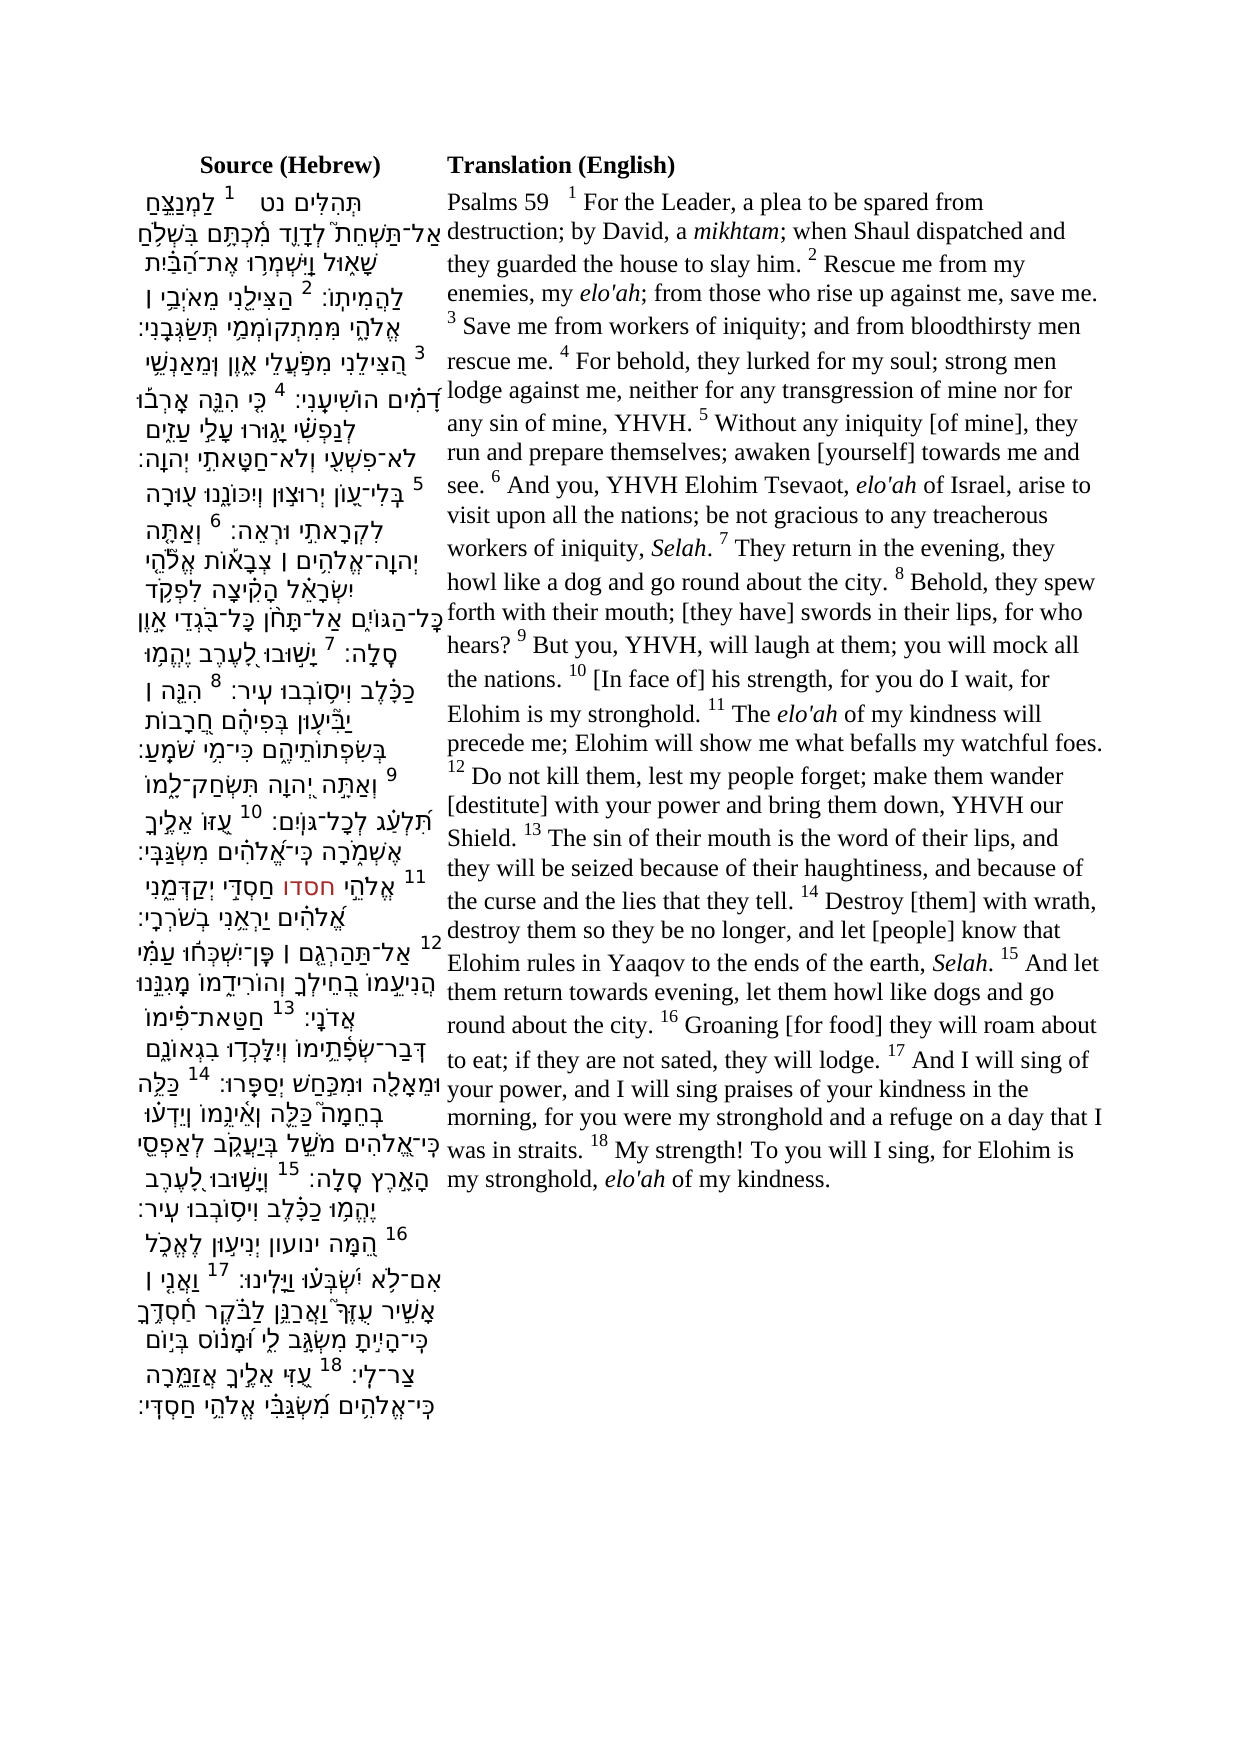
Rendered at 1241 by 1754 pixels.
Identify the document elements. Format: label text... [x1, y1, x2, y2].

table_header Source (Hebrew) [135, 150, 445, 181]
table_cell Psalms 59 1 For the Leader, a plea to be spared from destruction; by David, a mikhtam; when Shaul dispatched and they guarded the house to slay him. 2 Rescue me from my enemies, my elo'ah; from those who rise up against me, save me. 3 Save me from workers of iniquity; and from bloodthirsty men rescue me. 4 For behold, they lurked for my soul; strong men lodge against me, neither for any transgression of mine nor for any sin of mine, YHVH. 5 Without any iniquity [of mine], they run and prepare themselves; awaken [yourself] towards me and see. 6 And you, YHVH Elohim Tsevaot, elo'ah of Israel, arise to visit upon all the nations; be not gracious to any treacherous workers of iniquity, Selah. 7 They return in the evening, they howl like a dog and go round about the city. 8 Behold, they spew forth with their mouth; [they have] swords in their lips, for who hears? 9 But you, YHVH, will laugh at them; you will mock all the nations. 10 [In face of] his strength, for you do I wait, for Elohim is my stronghold. 11 The elo'ah of my kindness will precede me; Elohim will show me what befalls my watchful foes. 12 Do not kill them, lest my people forget; make them wander [destitute] with your power and bring them down, YHVH our Shield. 13 The sin of their mouth is the word of their lips, and they will be seized because of their haughtiness, and because of the curse and the lies that they tell. 14 Destroy [them] with wrath, destroy them so they be no longer, and let [people] know that Elohim rules in Yaaqov to the ends of the earth, Selah. 15 And let them return towards evening, let them howl like dogs and go round about the city. 16 Groaning [for food] they will roam about to eat; if they are not sated, they will lodge. 17 And I will sing of your power, and I will sing praises of your kindness in the morning, for you were my stronghold and a refuge on a day that I was in straits. 18 My strength! To you will I sing, for Elohim is my stronghold, elo'ah of my kindness. [445, 181, 1105, 1422]
table_cell תְּהִלִּים נט 1 לַמְנַצֵּ֣חַ אַל־תַּשְׁחֵת֮ לְדָוִ֪ד מִ֫כְתָּ֥ם בִּשְׁלֹ֥חַ שָׁא֑וּל וַֽיִּשְׁמְר֥וּ אֶת־הַ֝בַּ֗יִת לַהֲמִיתֽוֹ׃ 2 הַצִּילֵ֖נִי מֵאֹיְבַ֥י ׀ אֱלֹהָ֑י מִּמִתְקוֹמְמַ֥י תְּשַׂגְּבֵֽנִי׃ 3 הַ֭צִּילֵנִי מִפֹּ֣עֲלֵי אָ֑וֶן וּֽמֵאַנְשֵׁ֥י דָ֝מִ֗ים הוֹשִׁיעֵֽנִי׃ 4 כִּ֤י הִנֵּ֪ה אָֽרְב֡וּ לְנַפְשִׁ֗י יָג֣וּרוּ עָלַ֣י עַזִ֑ים לֹא־פִשְׁעִ֖י וְלֹא־חַטָּאתִ֣י יְהוָֽה׃ 5 בְּֽלִי־עָ֭וֺן יְרוּצ֣וּן וְיִכּוֹנָ֑נוּ ע֖וּרָה לִקְרָאתִ֣י וּרְאֵה׃ 6 וְאַתָּ֤ה יְהוָֽה־אֱלֹהִ֥ים ׀ צְבָא֡וֹת אֱלֹ֘הֵ֤י יִשְׂרָאֵ֗ל הָקִ֗יצָה לִפְקֹ֥ד כָּֽל־הַגּוֹיִ֑ם אַל־תָּחֹ֨ן כָּל־בֹּ֖גְדֵי אָ֣וֶן סֶֽלָה׃ 7 יָשׁ֣וּבוּ לָ֭עֶרֶב יֶהֱמ֥וּ כַכָּ֗לֶב וִיס֥וֹבְבוּ עִֽיר׃ 8 הִנֵּ֤ה ׀ יַבִּ֘יע֤וּן בְּפִיהֶ֗ם חֲ֭רָבוֹת בְּשִׂפְתוֹתֵיהֶ֑ם כִּי־מִ֥י שֹׁמֵֽעַ׃ 9 וְאַתָּ֣ה יְ֭הוָה תִּשְׂחַק־לָ֑מוֹ תִּ֝לְעַ֗ג לְכָל־גּוֹיִֽם׃ 10 עֻ֭זּוֹ אֵלֶ֣יךָ אֶשְׁמֹ֑רָה כִּֽי־אֱ֝לֹהִ֗ים מִשְׂגַּבִּֽי׃ 11 אֱלֹהֵ֣י חסדו חַסְדִּ֣י יְקַדְּמֵ֑נִי אֱ֝לֹהִ֗ים יַרְאֵ֥נִי בְשֹׁרְרָֽי׃ 12 אַל־תַּהַרְגֵ֤ם ׀ פֶּֽן־יִשְׁכְּח֬וּ עַמִּ֗י הֲנִיעֵ֣מוֹ בְ֭חֵילְךָ וְהוֹרִידֵ֑מוֹ מָֽגִנֵּ֣נוּ אֲדֹנָֽי׃ 13 חַטַּאת־פִּ֗ימוֹ דְּֽבַר־שְׂפָ֫תֵ֥ימוֹ וְיִלָּכְד֥וּ בִגְאוֹנָ֑ם וּמֵאָלָ֖ה וּמִכַּ֣חַשׁ יְסַפֵּֽרוּ׃ 14 כַּלֵּ֥ה בְחֵמָה֮ כַּלֵּ֪ה וְֽאֵ֫ינֵ֥מוֹ וְֽיֵדְע֗וּ כִּֽי־אֱ֭לֹהִים מֹשֵׁ֣ל בְּיַעֲקֹ֑ב לְאַפְסֵ֖י הָאָ֣רֶץ סֶֽלָה׃ 15 וְיָשׁ֣וּבוּ לָ֭עֶרֶב יֶהֱמ֥וּ כַכָּ֗לֶב וִיס֥וֹבְבוּ עִֽיר׃ 16 הֵ֭מָּה ינועון יְנִיע֣וּן לֶאֱכֹ֑ל אִם־לֹ֥א יִ֝שְׂבְּע֗וּ וַיָּלִֽינוּ׃ 17 וַאֲנִ֤י ׀ אָשִׁ֣יר עֻזֶּךָ֮ וַאֲרַנֵּ֥ן לַבֹּ֗קֶר חַ֫סְדֶּ֥ךָ כִּֽי־הָיִ֣יתָ מִשְׂגָּ֣ב לִ֑י וּ֝מָנ֗וֹס בְּי֣וֹם צַר־לִֽי׃ 18 עֻ֭זִּי אֵלֶ֣יךָ אֲזַמֵּ֑רָה כִּֽי־אֱלֹהִ֥ים מִ֝שְׂגַּבִּ֗י אֱלֹהֵ֥י חַסְדִּֽי׃ [135, 181, 445, 1422]
table_header Translation (English) [445, 150, 1105, 181]
